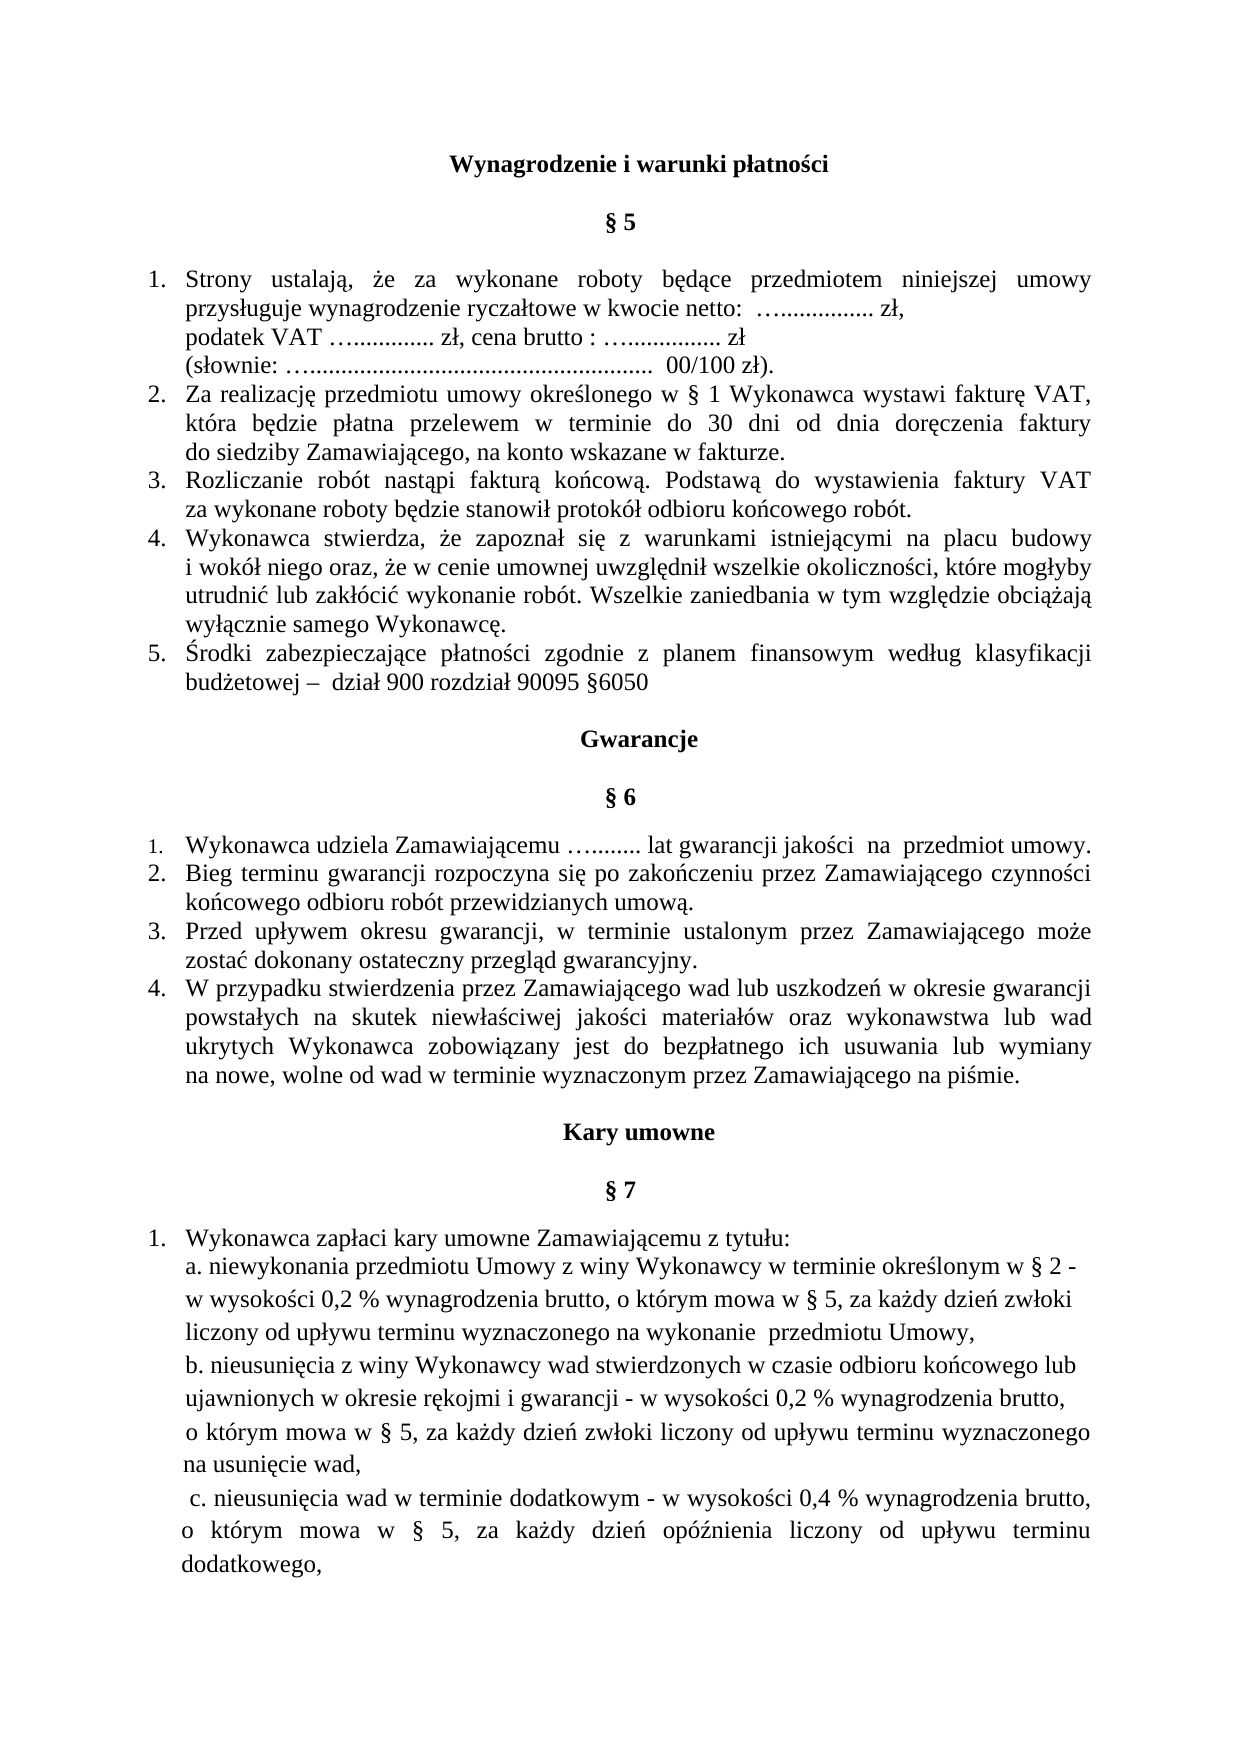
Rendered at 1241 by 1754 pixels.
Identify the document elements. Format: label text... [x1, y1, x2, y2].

list Rozliczanie robót nastąpi fakturą końcową. Podstawą do wystawienia faktury VAT za wykonane roboty będzie stanowił protokół odbioru końcowego robót. [148, 466, 1092, 523]
text Gwarancje [185, 724, 1092, 753]
text (słownie: …....................................................... 00/100 zł). [185, 351, 1092, 379]
list Za realizację przedmiotu umowy określonego w § 1 Wykonawca wystawi fakturę VAT, która będzie płatna przelewem w terminie do 30 dni od dnia doręczenia faktury do siedziby Zamawiającego, na konto wskazane w fakturze. [148, 379, 1092, 466]
text § 5 [148, 207, 1092, 236]
text liczony od upływu terminu wyznaczonego na wykonanie przedmiotu Umowy, [148, 1317, 1092, 1346]
list Przed upływem okresu gwarancji, w terminie ustalonym przez Zamawiającego może zostać dokonany ostateczny przegląd gwarancyjny. [148, 916, 1092, 973]
text c. nieusunięcia wad w terminie dodatkowym - w wysokości 0,4 % wynagrodzenia brutto, o którym mowa w § 5, za każdy dzień opóźnienia liczony od upływu terminu dodatkowego, [148, 1483, 1092, 1577]
list Wykonawca udziela Zamawiającemu …........ lat gwarancji jakości na przedmiot umowy. [148, 830, 1092, 858]
text § 7 [148, 1175, 1092, 1203]
list Środki zabezpieczające płatności zgodnie z planem finansowym według klasyfikacji budżetowej – dział 900 rozdział 90095 §6050 [148, 638, 1092, 696]
list podatek VAT …............. zł, cena brutto : …............... zł [148, 322, 1092, 351]
list Wykonawca zapłaci kary umowne Zamawiającemu z tytułu: [148, 1223, 1092, 1251]
text a. niewykonania przedmiotu Umowy z winy Wykonawcy w terminie określonym w § 2 - w wysokości 0,2 % wynagrodzenia brutto, o którym mowa w § 5, za każdy dzień zwłoki [148, 1251, 1092, 1313]
list Bieg terminu gwarancji rozpoczyna się po zakończeniu przez Zamawiającego czynności końcowego odbioru robót przewidzianych umową. [148, 858, 1092, 916]
list W przypadku stwierdzenia przez Zamawiającego wad lub uszkodzeń w okresie gwarancji powstałych na skutek niewłaściwej jakości materiałów oraz wykonawstwa lub wad ukrytych Wykonawca zobowiązany jest do bezpłatnego ich usuwania lub wymiany na nowe, wolne od wad w terminie wyznaczonym przez Zamawiającego na piśmie. [148, 973, 1092, 1088]
text ujawnionych w okresie rękojmi i gwarancji - w wysokości 0,2 % wynagrodzenia brutto, [148, 1383, 1092, 1412]
text Wynagrodzenie i warunki płatności [185, 149, 1092, 178]
list Strony ustalają, że za wykonane roboty będące przedmiotem niniejszej umowy przysługuje wynagrodzenie ryczałtowe w kwocie netto: …............... zł, [148, 264, 1092, 322]
text Kary umowne [185, 1117, 1092, 1146]
text b. nieusunięcia z winy Wykonawcy wad stwierdzonych w czasie odbioru końcowego lub [148, 1351, 1092, 1379]
text o którym mowa w § 5, za każdy dzień zwłoki liczony od upływu terminu wyznaczonego na usunięcie wad, [148, 1417, 1092, 1478]
list Wykonawca stwierdza, że zapoznał się z warunkami istniejącymi na placu budowy i wokół niego oraz, że w cenie umownej uwzględnił wszelkie okoliczności, które mogłyby utrudnić lub zakłócić wykonanie robót. Wszelkie zaniedbania w tym względzie obciążają wyłącznie samego Wykonawcę. [148, 523, 1092, 638]
text § 6 [148, 782, 1092, 811]
